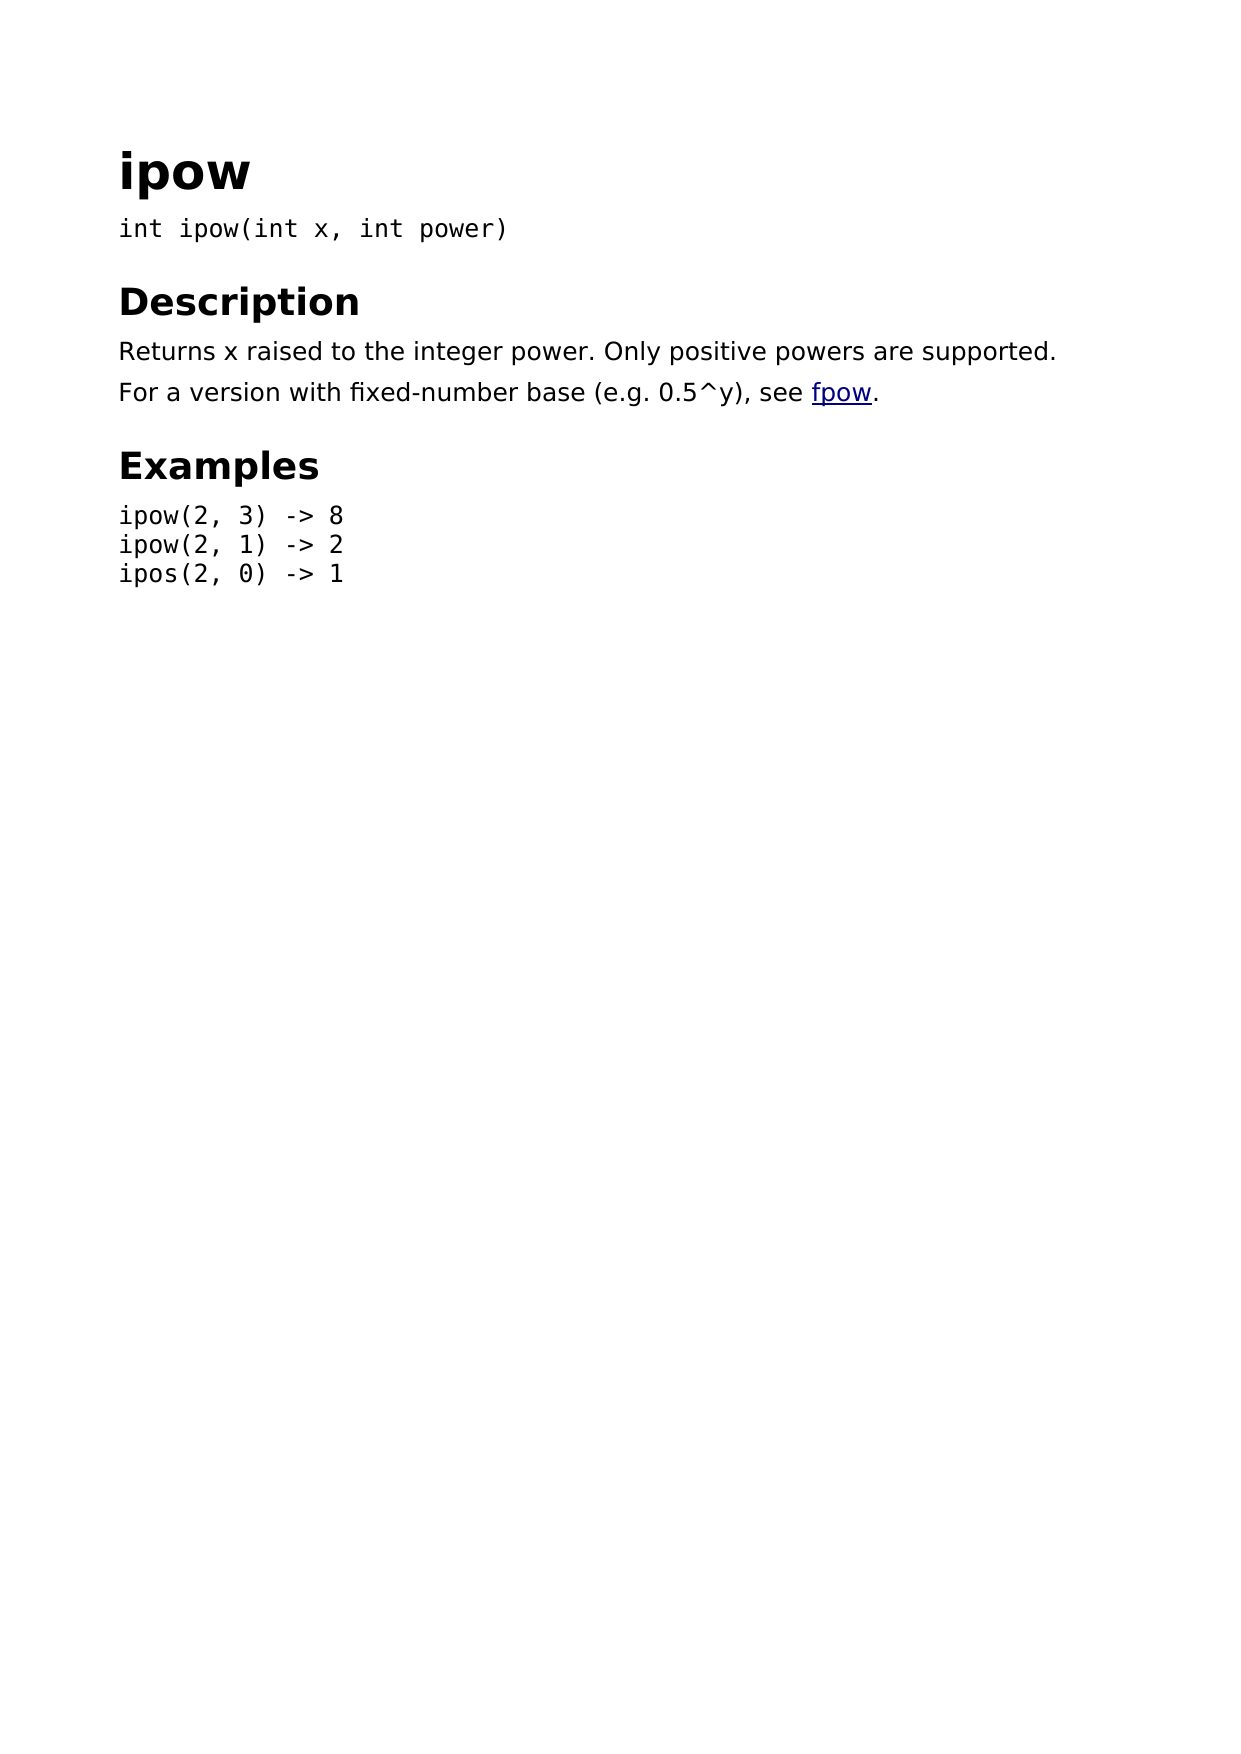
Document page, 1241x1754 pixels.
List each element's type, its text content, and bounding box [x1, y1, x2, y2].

text Returns x raised to the integer power. Only positive powers are supported. [118, 337, 1122, 366]
text int ipow(int x, int power) [118, 214, 1122, 243]
subtitle Examples [118, 445, 1122, 489]
text For a version with fixed-number base (e.g. 0.5^y), see fpow. [118, 378, 1122, 407]
subtitle Description [118, 281, 1122, 324]
subtitle ipow [118, 143, 1122, 201]
text ipow(2, 3) -> 8 ipow(2, 1) -> 2 ipos(2, 0) -> 1 [118, 501, 1122, 589]
